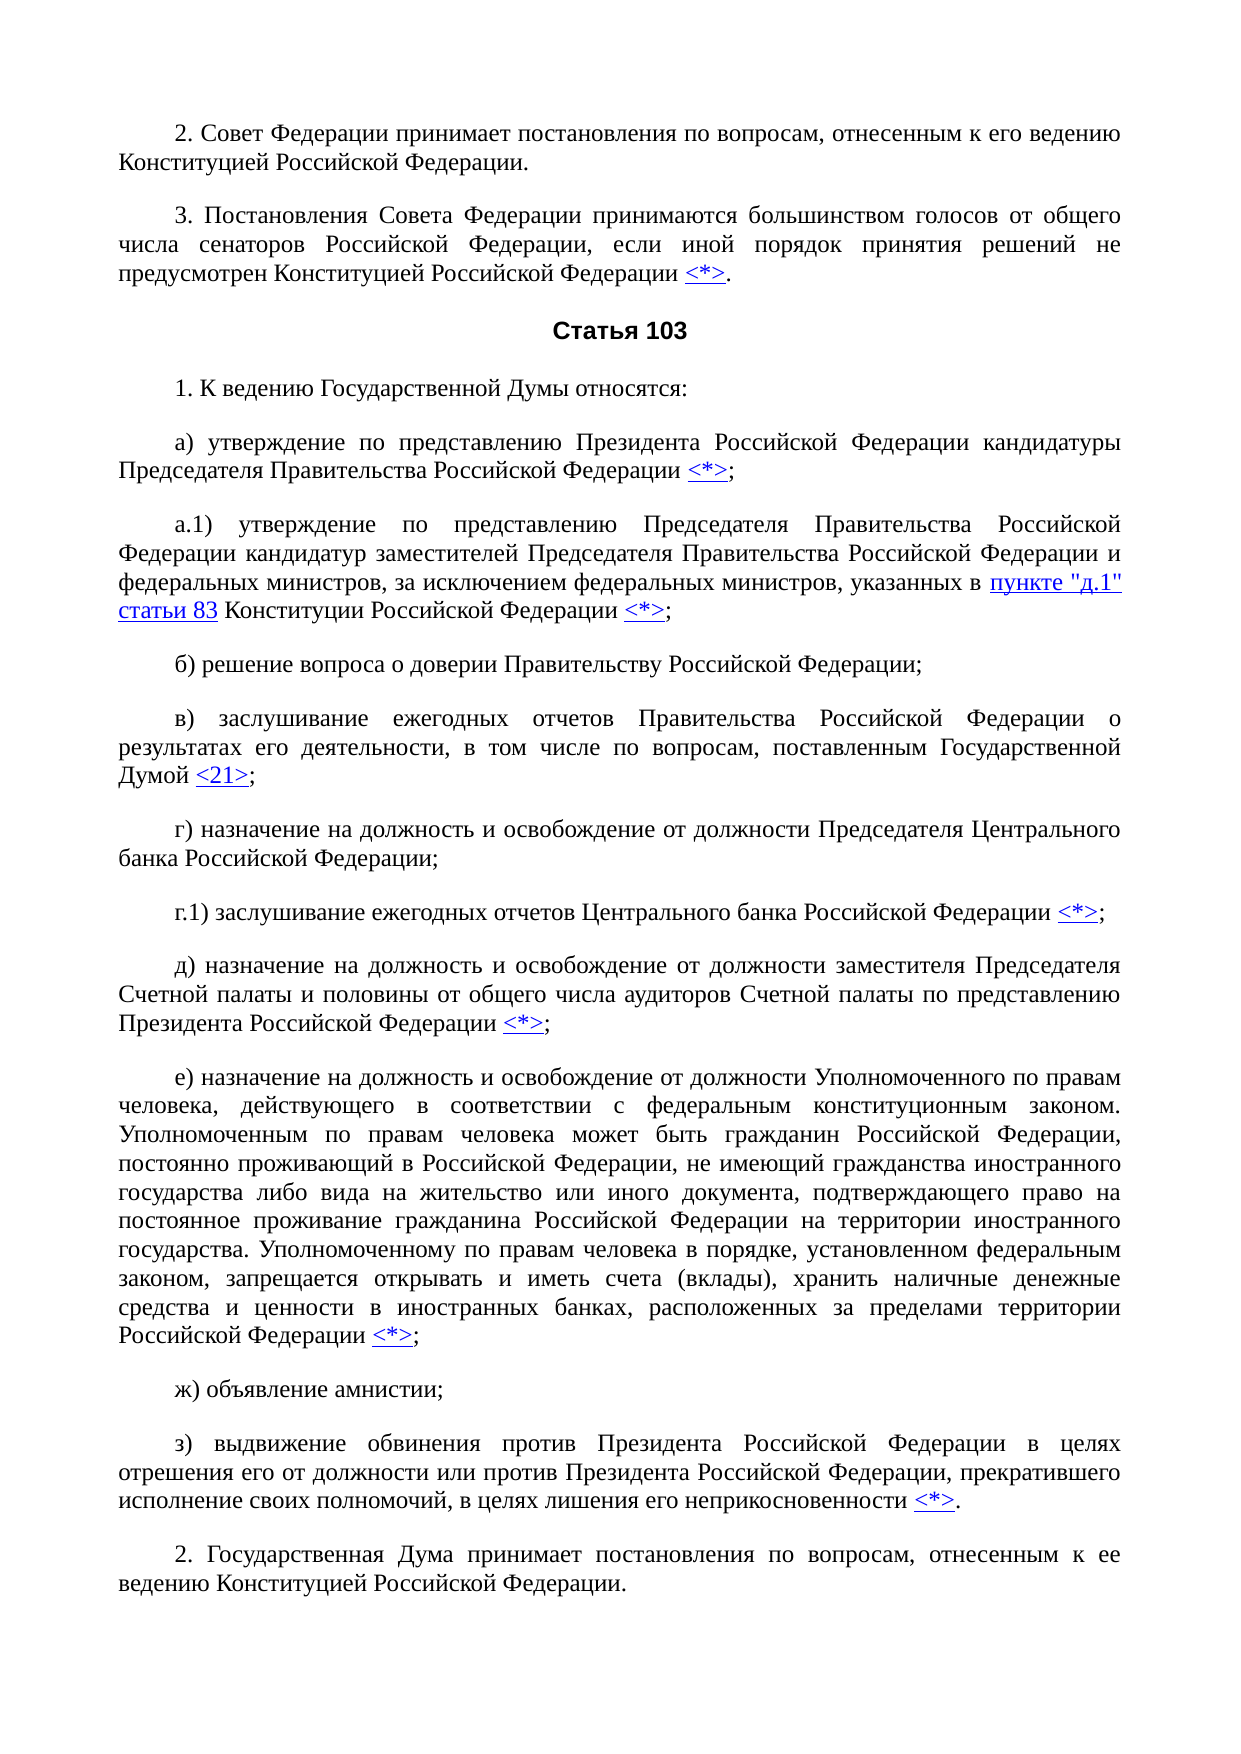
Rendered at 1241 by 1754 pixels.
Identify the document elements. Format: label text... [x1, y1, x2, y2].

text а) утверждение по представлению Президента Российской Федерации кандидатуры Председателя Правительства Российской Федерации <*>; [118, 427, 1122, 484]
text 2. Государственная Дума принимает постановления по вопросам, отнесенным к ее ведению Конституцией Российской Федерации. [118, 1539, 1122, 1597]
text д) назначение на должность и освобождение от должности заместителя Председателя Счетной палаты и половины от общего числа аудиторов Счетной палаты по представлению Президента Российской Федерации <*>; [118, 951, 1122, 1037]
text б) решение вопроса о доверии Правительству Российской Федерации; [118, 649, 1122, 678]
text а.1) утверждение по представлению Председателя Правительства Российской Федерации кандидатур заместителей Председателя Правительства Российской Федерации и федеральных министров, за исключением федеральных министров, указанных в пункте "д.1" статьи 83 Конституции Российской Федерации <*>; [118, 509, 1122, 624]
text в) заслушивание ежегодных отчетов Правительства Российской Федерации о результатах его деятельности, в том числе по вопросам, поставленным Государственной Думой <21>; [118, 703, 1122, 789]
text г.1) заслушивание ежегодных отчетов Центрального банка Российской Федерации <*>; [118, 897, 1122, 926]
text ж) объявление амнистии; [118, 1374, 1122, 1403]
text г) назначение на должность и освобождение от должности Председателя Центрального банка Российской Федерации; [118, 814, 1122, 872]
text з) выдвижение обвинения против Президента Российской Федерации в целях отрешения его от должности или против Президента Российской Федерации, прекратившего исполнение своих полномочий, в целях лишения его неприкосновенности <*>. [118, 1428, 1122, 1514]
text 2. Совет Федерации принимает постановления по вопросам, отнесенным к его ведению Конституцией Российской Федерации. [118, 118, 1122, 176]
text 1. К ведению Государственной Думы относятся: [118, 373, 1122, 402]
text 3. Постановления Совета Федерации принимаются большинством голосов от общего числа сенаторов Российской Федерации, если иной порядок принятия решений не предусмотрен Конституцией Российской Федерации <*>. [118, 201, 1122, 287]
text е) назначение на должность и освобождение от должности Уполномоченного по правам человека, действующего в соответствии с федеральным конституционным законом. Уполномоченным по правам человека может быть гражданин Российской Федерации, постоянно проживающий в Российской Федерации, не имеющий гражданства иностранного государства либо вида на жительство или иного документа, подтверждающего право на постоянное проживание гражданина Российской Федерации на территории иностранного государства. Уполномоченному по правам человека в порядке, установленном федеральным законом, запрещается открывать и иметь счета (вклады), хранить наличные денежные средства и ценности в иностранных банках, расположенных за пределами территории Российской Федерации <*>; [118, 1062, 1122, 1349]
title Статья 103 [118, 316, 1122, 344]
